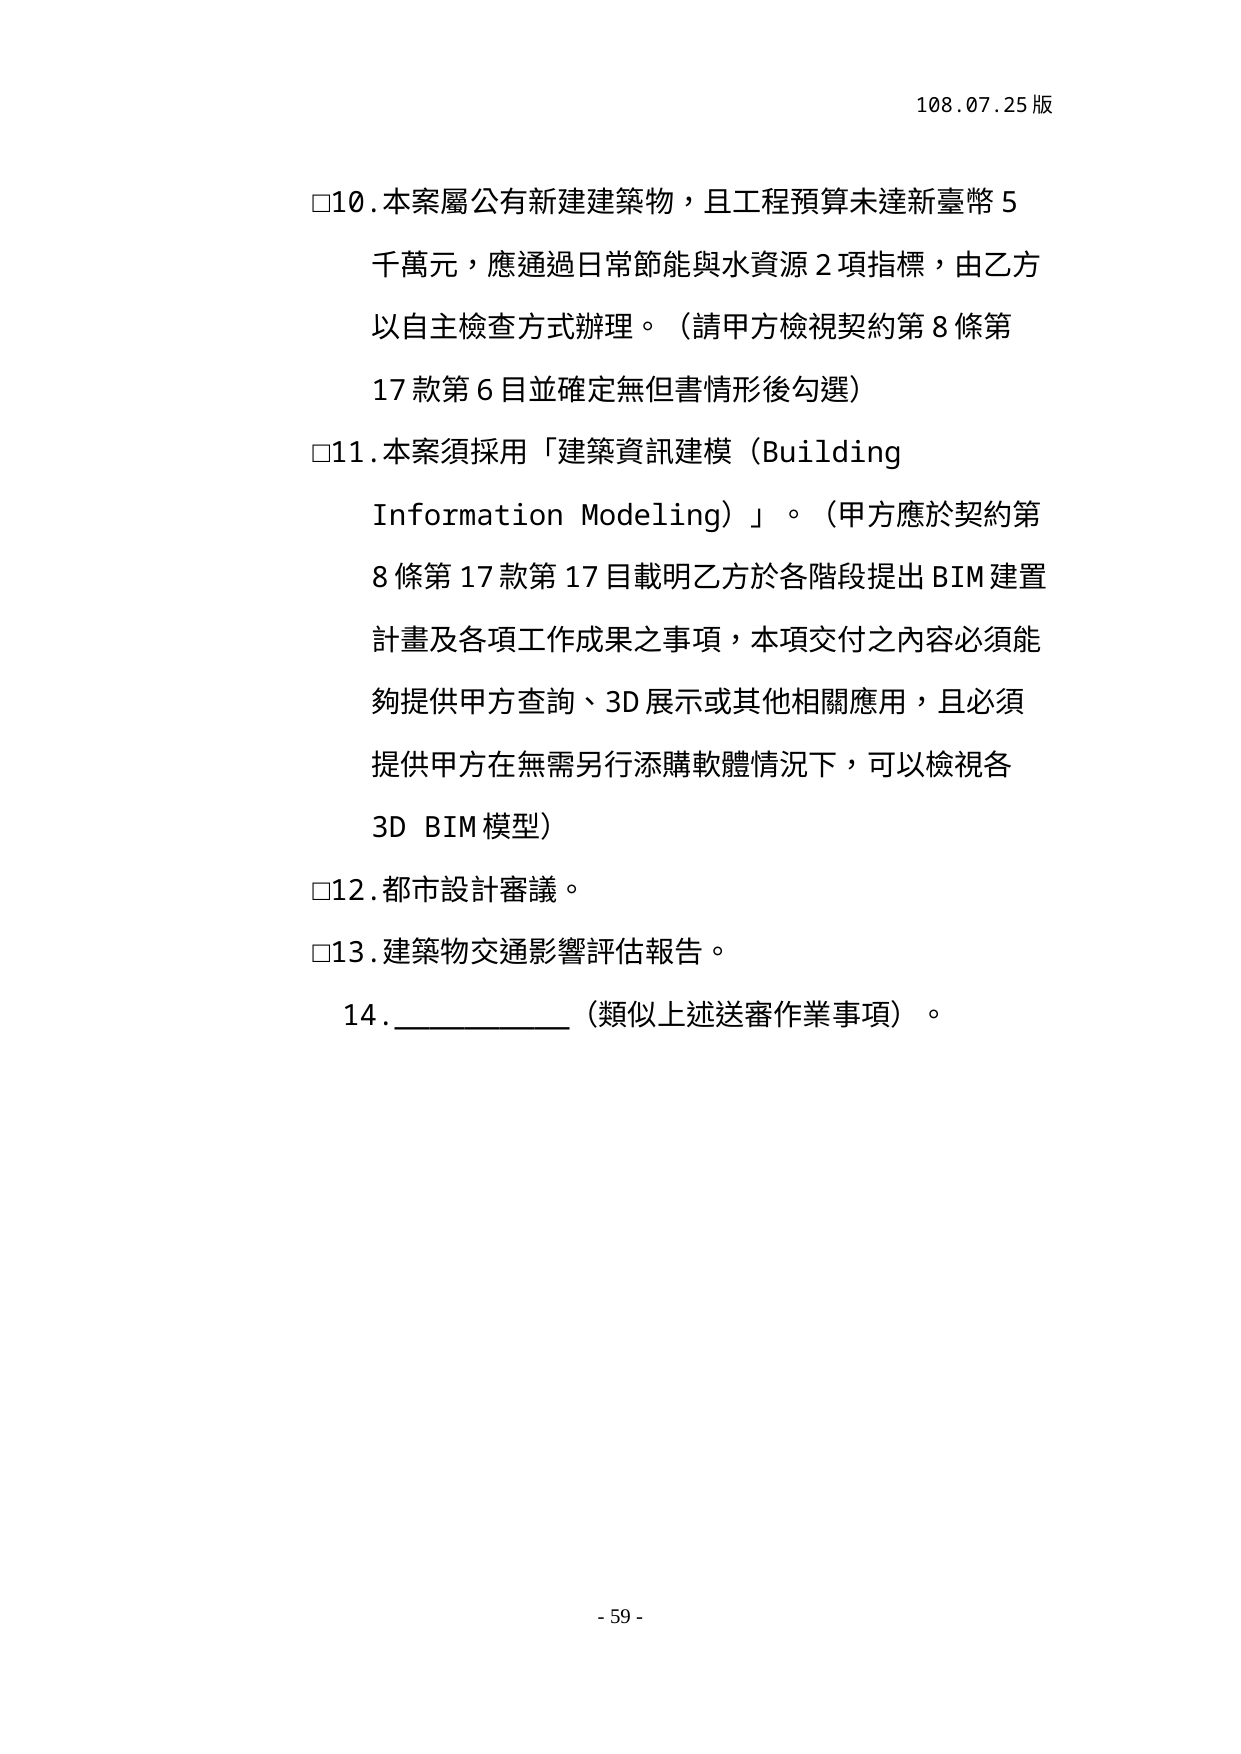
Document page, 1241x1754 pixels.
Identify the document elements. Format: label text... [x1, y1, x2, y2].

text □12.都市設計審議。 [312, 846, 1053, 908]
text □13.建築物交通影響評估報告。 [312, 908, 1053, 971]
text □10.本案屬公有新建建築物，且工程預算未達新臺幣5千萬元，應通過日常節能與水資源2項指標，由乙方以自主檢查方式辦理。（請甲方檢視契約第8條第17款第6目並確定無但書情形後勾選） [312, 158, 1053, 408]
text □11.本案須採用「建築資訊建模（Building Information Modeling）」。（甲方應於契約第8條第17款第17目載明乙方於各階段提出BIM建置計畫及各項工作成果之事項，本項交付之內容必須能夠提供甲方查詢、3D展示或其他相關應用，且必須提供甲方在無需另行添購軟體情況下，可以檢視各3D BIM模型） [312, 408, 1053, 846]
text 14.__________（類似上述送審作業事項）。 [342, 971, 1053, 1033]
